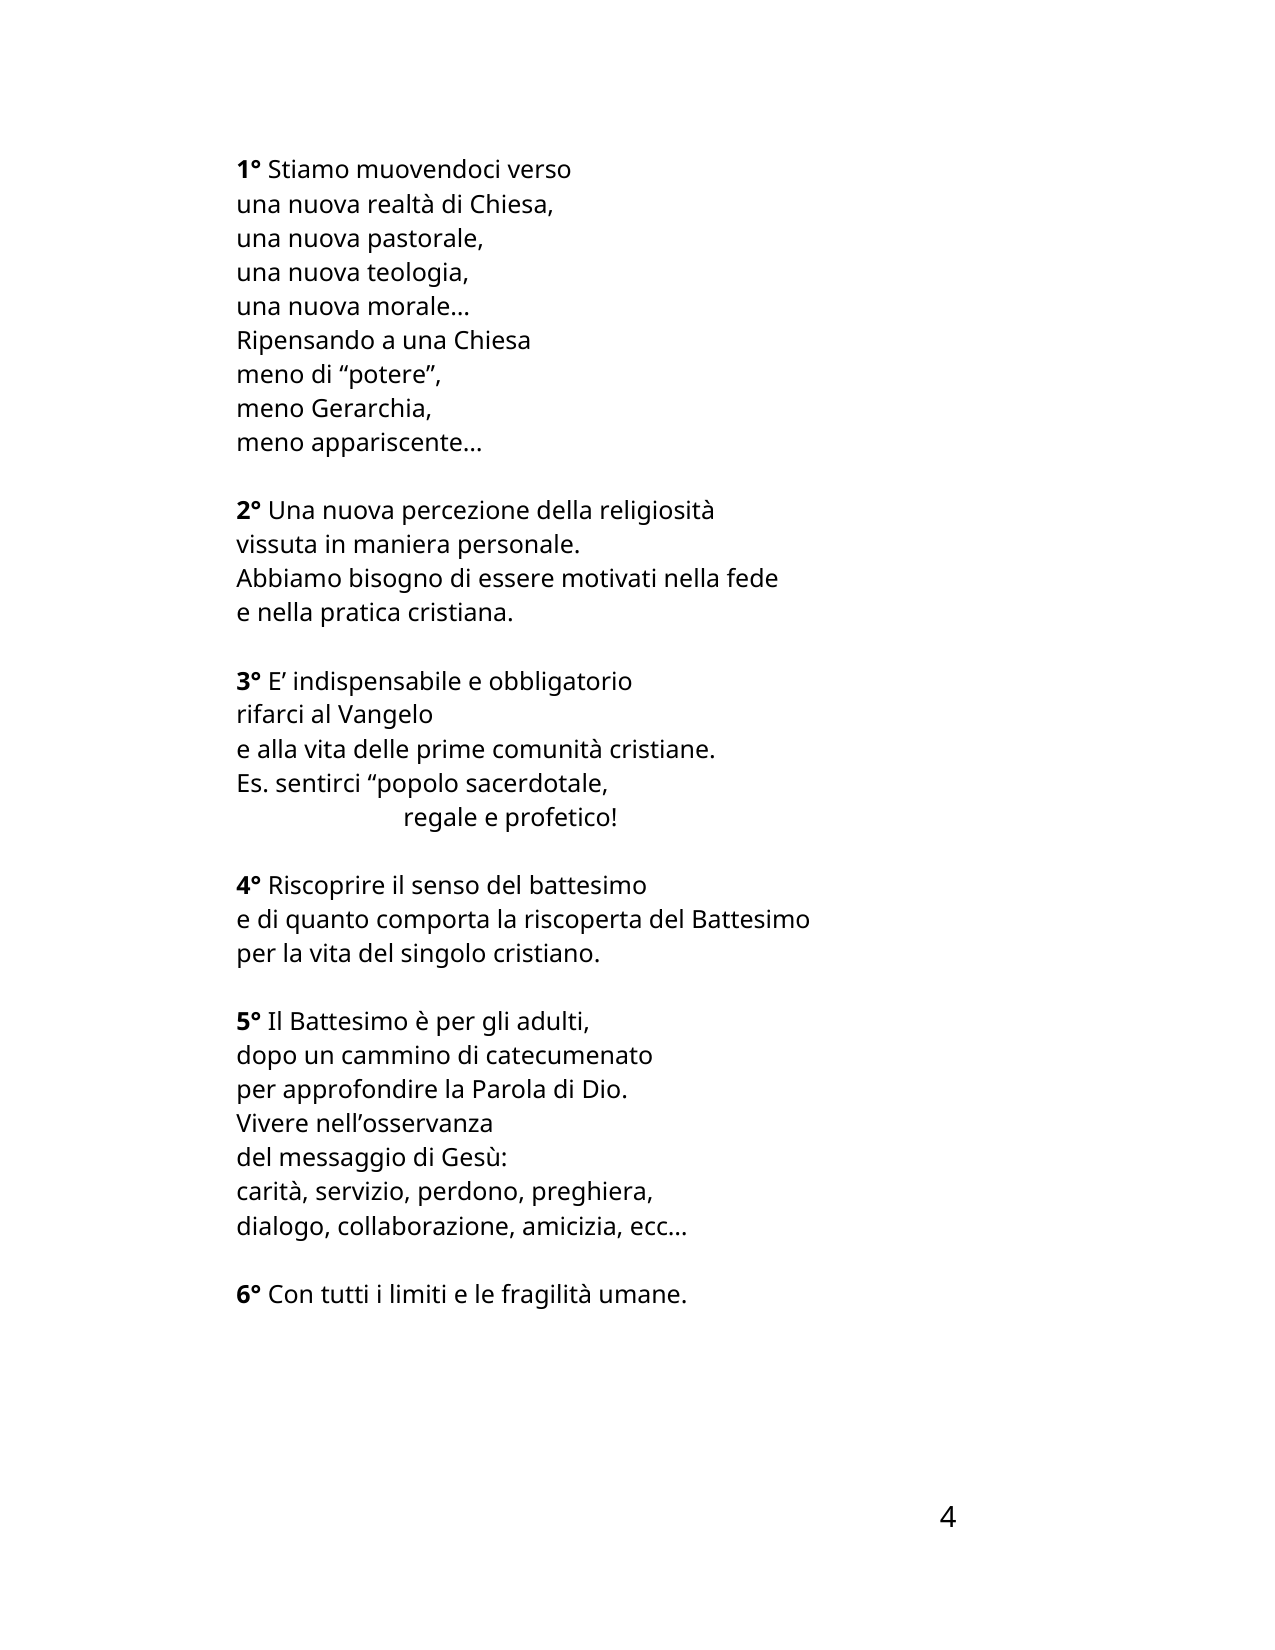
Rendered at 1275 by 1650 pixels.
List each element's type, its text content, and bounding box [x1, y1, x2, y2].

text una nuova teologia, [236, 254, 956, 288]
text e alla vita delle prime comunità cristiane. [236, 731, 956, 765]
text 6° Con tutti i limiti e le fragilità umane. [236, 1276, 956, 1310]
text 2° Una nuova percezione della religiosità [236, 493, 956, 527]
text meno Gerarchia, [236, 391, 956, 425]
text e di quanto comporta la riscoperta del Battesimo [236, 902, 956, 936]
text regale e profetico! [236, 799, 956, 833]
text per approfondire la Parola di Dio. [236, 1072, 956, 1106]
text dopo un cammino di catecumenato [236, 1038, 956, 1072]
text Ripensando a una Chiesa [236, 322, 956, 357]
text 5° Il Battesimo è per gli adulti, [236, 1004, 956, 1038]
text del messaggio di Gesù: [236, 1140, 956, 1174]
text dialogo, collaborazione, amicizia, ecc… [236, 1208, 956, 1242]
text meno di “potere”, [236, 357, 956, 391]
text Es. sentirci “popolo sacerdotale, [236, 765, 956, 799]
text 3° E’ indispensabile e obbligatorio [236, 663, 956, 697]
text carità, servizio, perdono, preghiera, [236, 1174, 956, 1208]
text una nuova morale… [236, 288, 956, 322]
text meno appariscente… [236, 425, 956, 459]
text vissuta in maniera personale. [236, 527, 956, 561]
text Abbiamo bisogno di essere motivati nella fede [236, 561, 956, 595]
text e nella pratica cristiana. [236, 595, 956, 629]
text una nuova pastorale, [236, 220, 956, 254]
text una nuova realtà di Chiesa, [236, 186, 956, 220]
text per la vita del singolo cristiano. [236, 936, 956, 970]
text rifarci al Vangelo [236, 697, 956, 731]
text Vivere nell’osservanza [236, 1106, 956, 1140]
text 4° Riscoprire il senso del battesimo [236, 867, 956, 902]
text 1° Stiamo muovendoci verso [236, 152, 956, 186]
